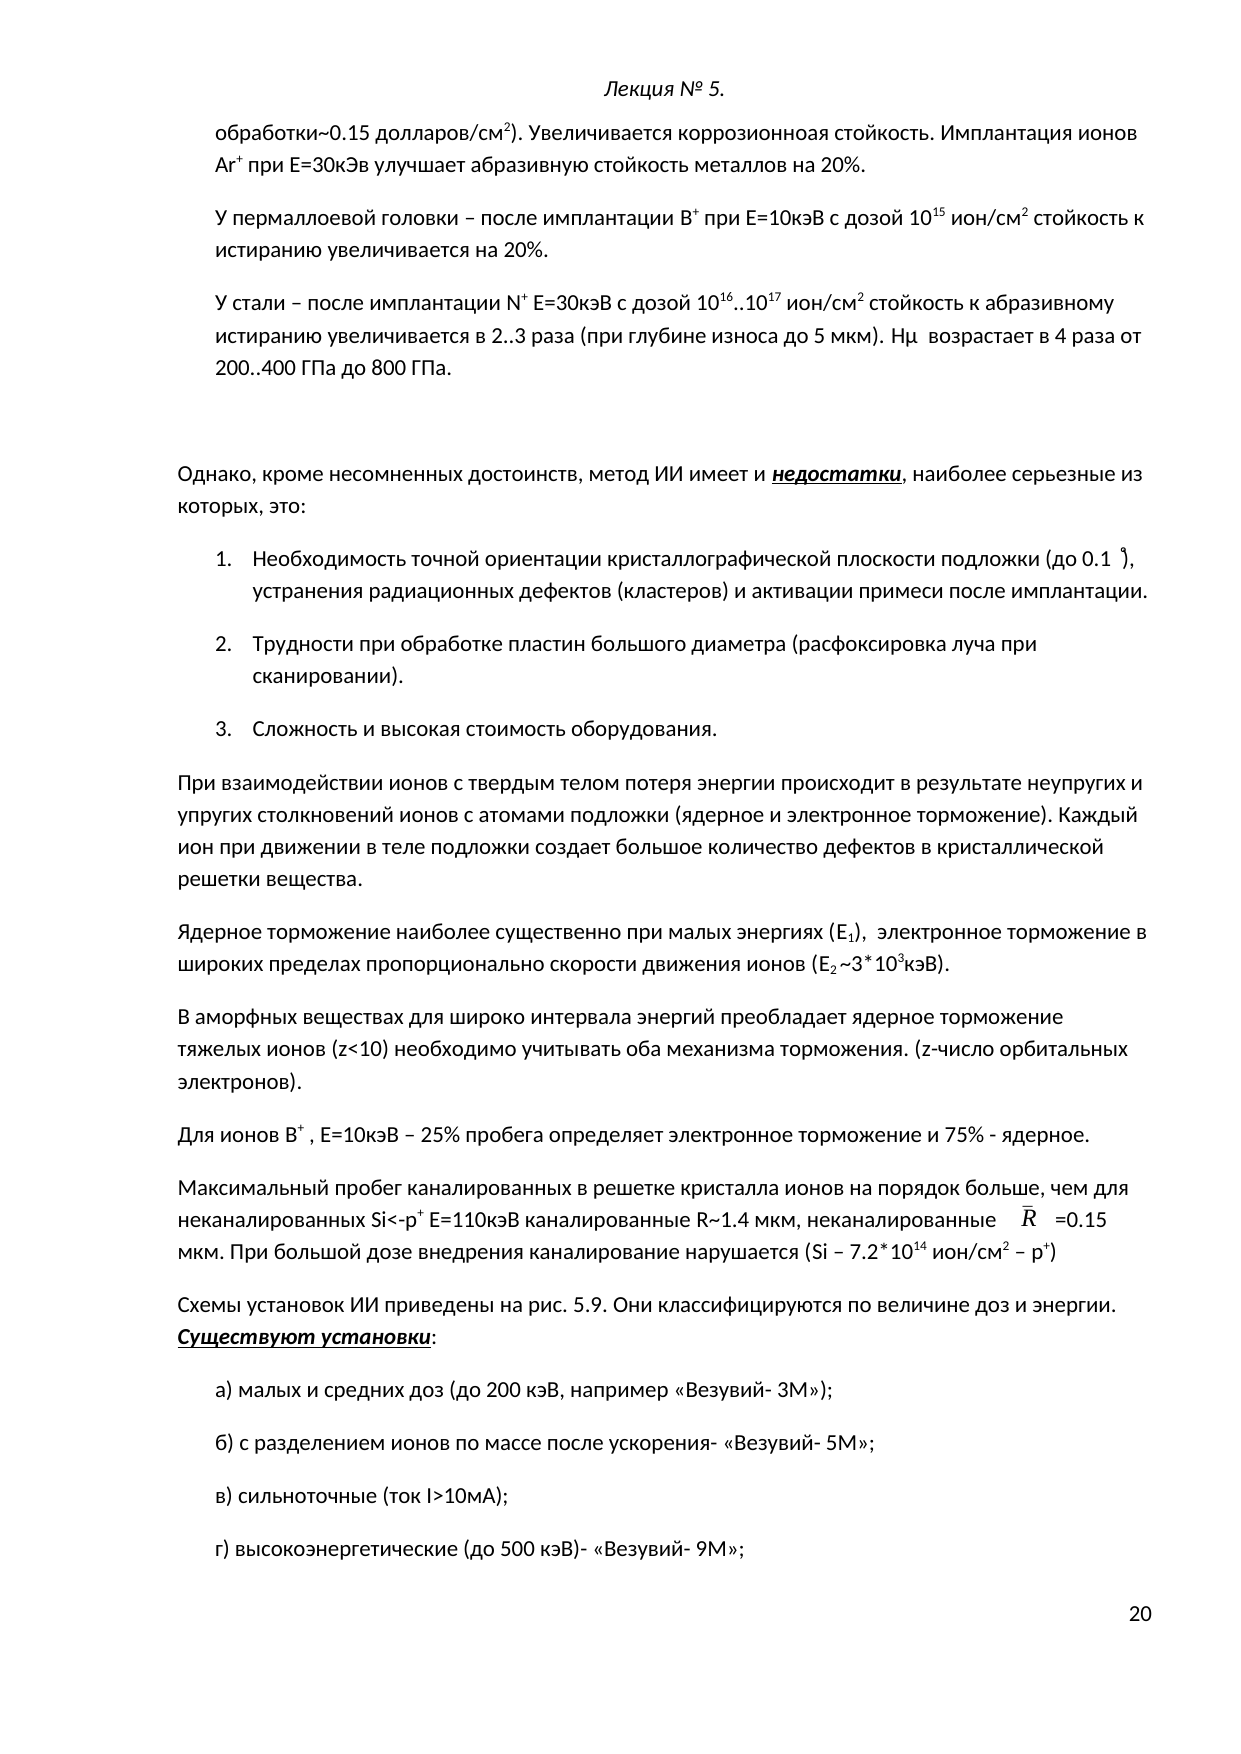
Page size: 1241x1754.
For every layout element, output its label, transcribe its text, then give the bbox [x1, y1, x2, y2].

text Максимальный пробег каналированных в решетке кристалла ионов на порядок больше, чем для неканалированных Si<-p+ E=110кэВ каналированные R~1.4 мкм, неканалированные =0.15 мкм. При большой дозе внедрения каналирование нарушается (Si – 7.2*1014 ион/см2 – p+) [177, 1173, 1152, 1265]
text Для ионов B+ , E=10кэВ – 25% пробега определяет электронное торможение и 75% - ядерное. [177, 1120, 1152, 1148]
list Необходимость точной ориентации кристаллографической плоскости подложки (до 0.1 ̊), устранения радиационных дефектов (кластеров) и активации примеси после имплантации. [215, 544, 1152, 604]
text г) высокоэнергетические (до 500 кэВ)- «Везувий- 9М»; [215, 1534, 1152, 1562]
text У пермаллоевой головки – после имплантации B+ при E=10кэВ с дозой 1015 ион/см2 стойкость к истиранию увеличивается на 20%. [215, 203, 1152, 263]
text в) сильноточные (ток I>10мА); [215, 1481, 1152, 1509]
text б) с разделением ионов по массе после ускорения- «Везувий- 5М»; [215, 1428, 1152, 1456]
text При взаимодействии ионов с твердым телом потеря энергии происходит в результате неупругих и упругих столкновений ионов с атомами подложки (ядерное и электронное торможение). Каждый ион при движении в теле подложки создает большое количество дефектов в кристаллической решетки вещества. [177, 768, 1152, 892]
text У стали – после имплантации N+ E=30кэВ с дозой 1016..1017 ион/см2 стойкость к абразивному истиранию увеличивается в 2..3 раза (при глубине износа до 5 мкм). Hμ возрастает в 4 раза от 200..400 ГПа до 800 ГПа. [215, 288, 1152, 381]
list Сложность и высокая стоимость оборудования. [215, 714, 1152, 743]
text а) малых и средних доз (до 200 кэВ, например «Везувий- 3М»); [215, 1375, 1152, 1403]
text Схемы установок ИИ приведены на рис. 5.9. Они классифицируются по величине доз и энергии. Существуют установки: [177, 1290, 1152, 1350]
text Ядерное торможение наиболее существенно при малых энергиях (E1), электронное торможение в широких пределах пропорционально скорости движения ионов (E2 ~3*103кэВ). [177, 917, 1152, 977]
text В аморфных веществах для широко интервала энергий преобладает ядерное торможение тяжелых ионов (z<10) необходимо учитывать оба механизма торможения. (z-число орбитальных электронов). [177, 1002, 1152, 1095]
list Трудности при обработке пластин большого диаметра (расфоксировка луча при сканировании). [215, 629, 1152, 689]
text Однако, кроме несомненных достоинств, метод ИИ имеет и недостатки, наиболее серьезные из которых, это: [177, 459, 1152, 519]
text обработки~0.15 долларов/см2). Увеличивается коррозионноая стойкость. Имплантация ионов Ar+ при E=30кЭв улучшает абразивную стойкость металлов на 20%. [215, 118, 1152, 178]
